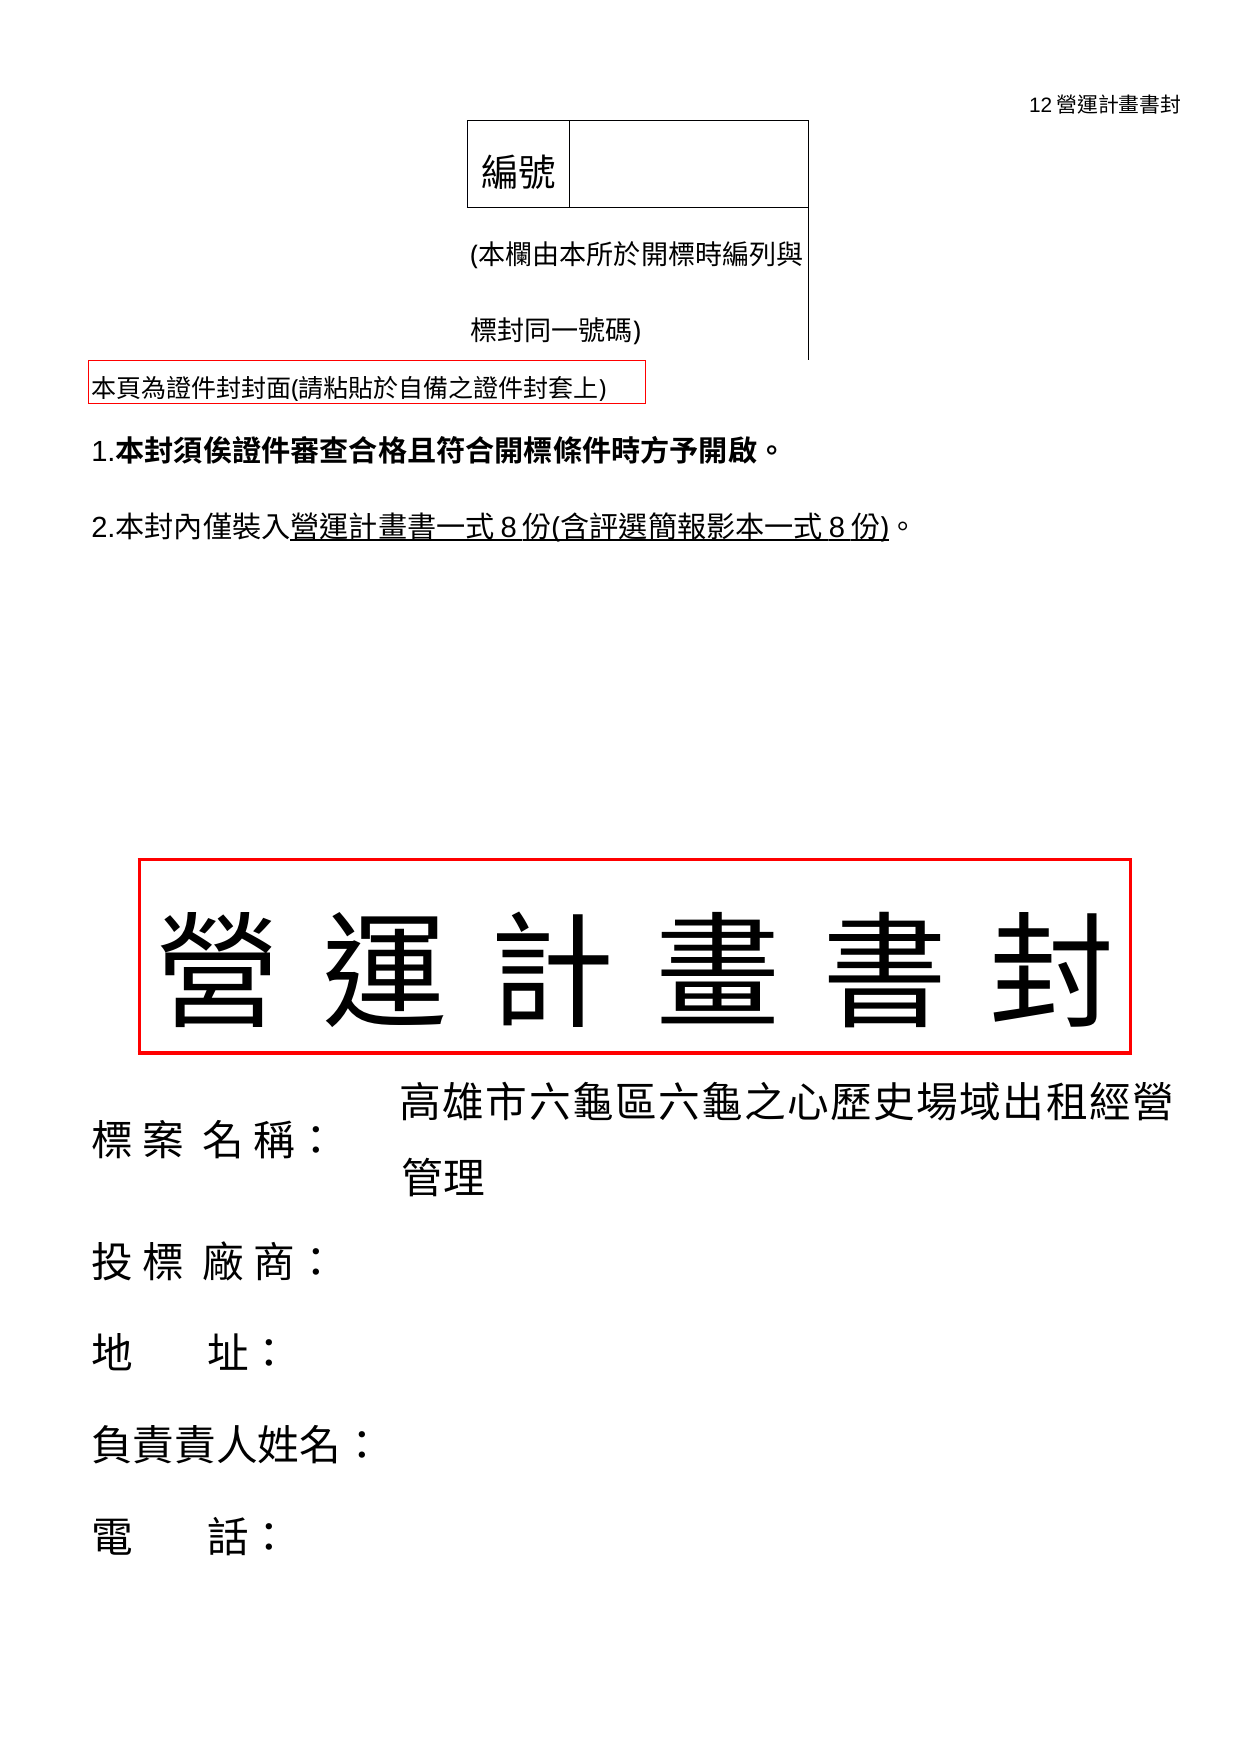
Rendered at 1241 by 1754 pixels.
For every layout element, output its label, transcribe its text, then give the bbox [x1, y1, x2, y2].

table_cell [397, 1482, 1178, 1573]
table_cell [646, 360, 1182, 403]
table_cell [88, 858, 138, 1051]
table_header [397, 120, 467, 207]
table_cell 營運計畫書封 [141, 861, 1129, 1051]
table_cell 1.本封須俟證件審查合格且符合開標條件時方予開啟。 2.本封內僅裝入營運計畫書一式8份(含評選簡報影本一式8份)。 [88, 403, 1182, 858]
table_cell [1178, 1390, 1182, 1482]
table_cell [397, 1390, 1178, 1482]
table_header [88, 120, 139, 207]
table_cell (本欄由本所於開標時編列與標封同一號碼) [467, 208, 808, 360]
table_cell [1132, 858, 1182, 1051]
table_cell 負責責人姓名： [88, 1390, 397, 1482]
table_cell [1178, 1482, 1182, 1573]
table_cell [1178, 1298, 1182, 1390]
table_cell [397, 207, 467, 360]
table_cell 電 話： [88, 1482, 397, 1573]
table_cell 投 標 廠 商： [88, 1207, 397, 1298]
table_cell [139, 207, 397, 360]
table_cell [88, 207, 139, 360]
table_cell 地 址： [88, 1298, 397, 1390]
table_cell 高雄市六龜區六龜之心歷史場域出租經營管理 [397, 1051, 1178, 1207]
table_cell 標 案 名 稱： [88, 1051, 397, 1207]
table_cell 本頁為證件封封面(請粘貼於自備之證件封套上) [89, 361, 645, 403]
table_header [570, 121, 808, 207]
table_cell [1178, 1051, 1182, 1207]
table_header [139, 120, 397, 207]
table_header 編號 [468, 121, 569, 207]
table_cell [397, 1298, 1178, 1390]
table_cell [397, 1207, 1178, 1298]
table_cell [1178, 1207, 1182, 1298]
table_header [809, 120, 1182, 360]
